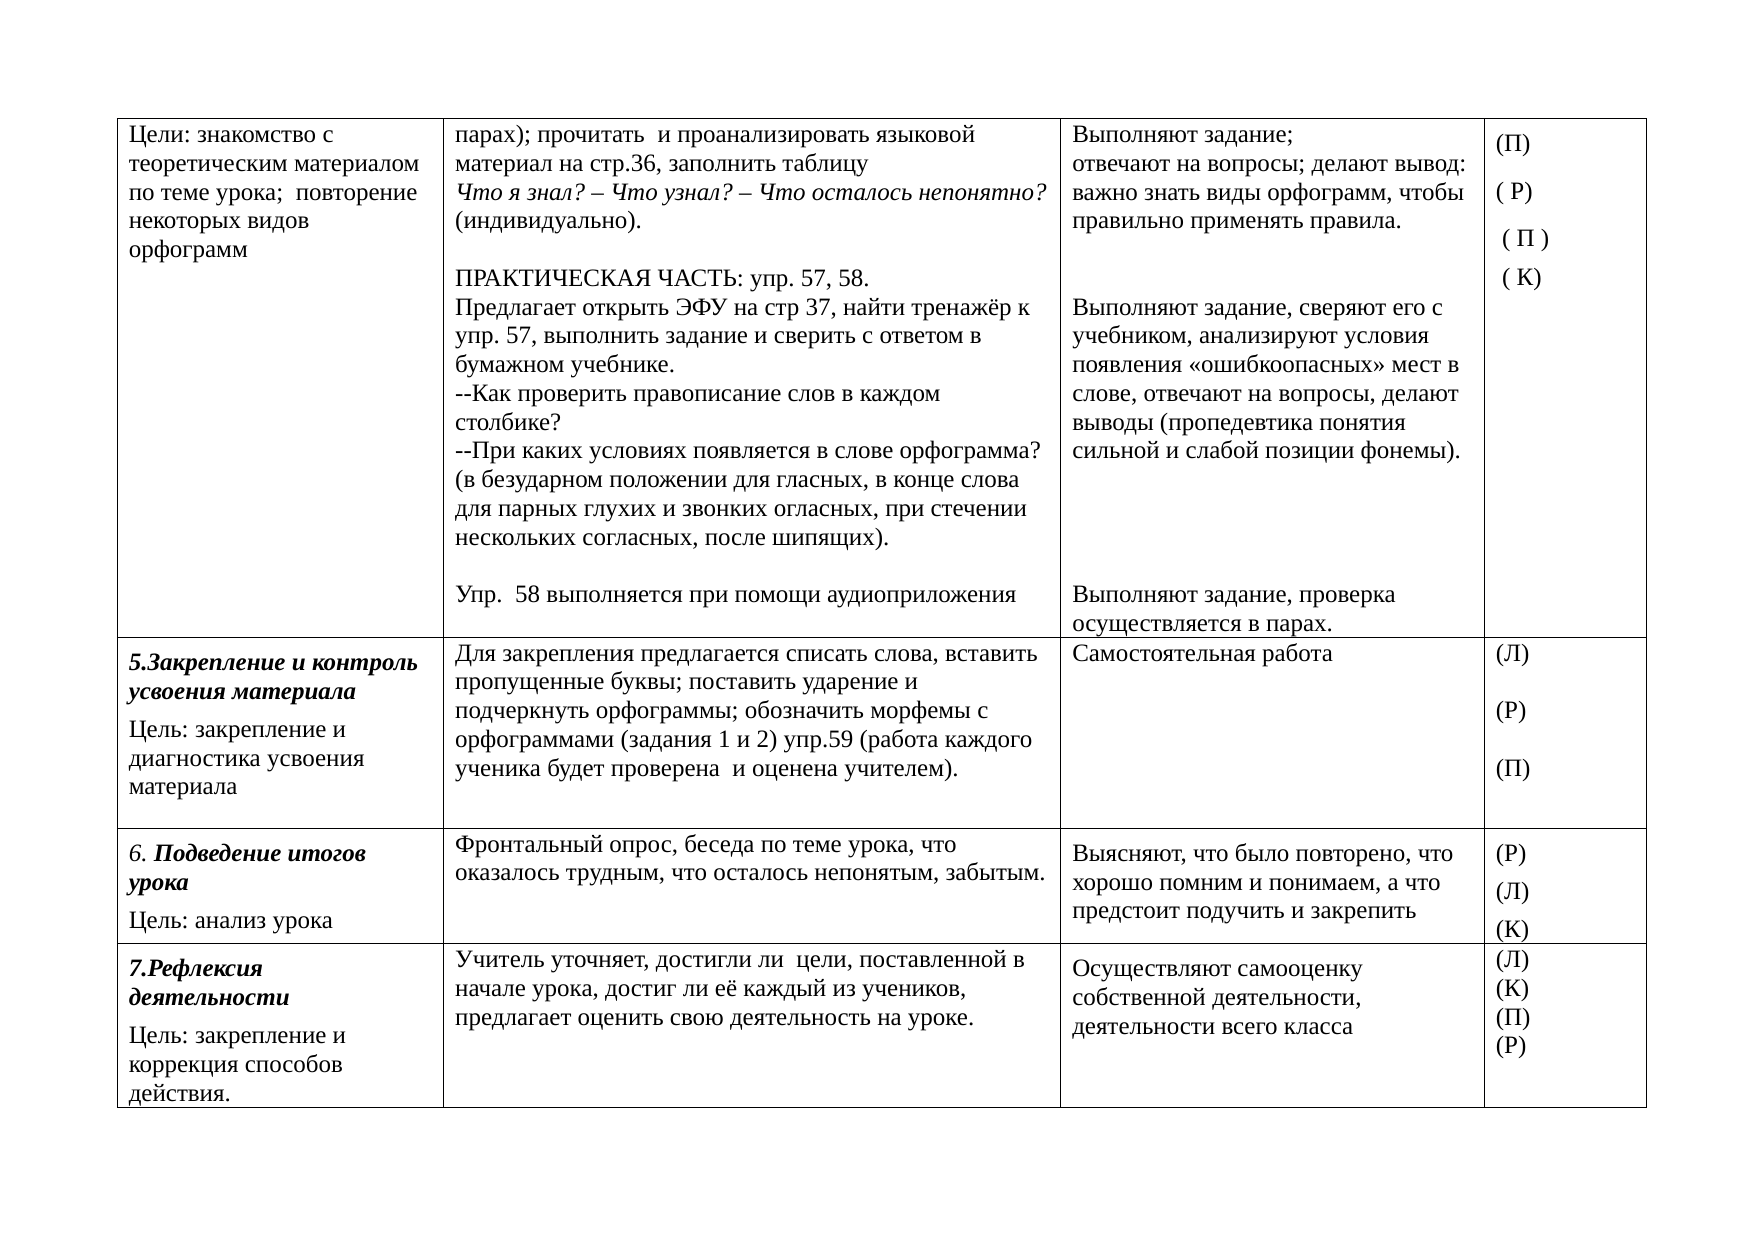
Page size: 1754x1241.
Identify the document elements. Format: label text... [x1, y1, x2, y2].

table_cell Осуществляют самооценку собственной деятельности, деятельности всего класса [1061, 944, 1484, 1107]
table_cell Выполняют задание; отвечают на вопросы; делают вывод: важно знать виды орфограмм, чтобы правильно применять правила. Выполняют задание, сверяют его с учебником, анализируют условия появления «ошибкоопасных» мест в слове, отвечают на вопросы, делают выводы (пропедевтика понятия сильной и слабой позиции фонемы). Выполняют задание, проверка осуществляется в парах. [1061, 119, 1484, 637]
table_cell Фронтальный опрос, беседа по теме урока, что оказалось трудным, что осталось непонятым, забытым. [444, 829, 1060, 943]
table_cell парах); прочитать и проанализировать языковой материал на стр.36, заполнить таблицу Что я знал? – Что узнал? – Что осталось непонятно? (индивидуально). ПРАКТИЧЕСКАЯ ЧАСТЬ: упр. 57, 58. Предлагает открыть ЭФУ на стр 37, найти тренажёр к упр. 57, выполнить задание и сверить с ответом в бумажном учебнике. --Как проверить правописание слов в каждом столбике? --При каких условиях появляется в слове орфограмма? (в безударном положении для гласных, в конце слова для парных глухих и звонких огласных, при стечении нескольких согласных, после шипящих). Упр. 58 выполняется при помощи аудиоприложения [444, 119, 1060, 637]
table_cell (Р) (Л) (К) [1485, 829, 1646, 943]
table_cell 7.Рефлексия деятельности Цель: закрепление и коррекция способов действия. [118, 944, 443, 1107]
table_cell (П) ( Р) ( П ) ( К) [1485, 119, 1646, 637]
table_cell 5.Закрепление и контроль усвоения материала Цель: закрепление и диагностика усвоения материала [118, 638, 443, 828]
table_cell 6. Подведение итогов урока Цель: анализ урока [118, 829, 443, 943]
table_cell Самостоятельная работа [1061, 638, 1484, 828]
table_cell Учитель уточняет, достигли ли цели, поставленной в начале урока, достиг ли её каждый из учеников, предлагает оценить свою деятельность на уроке. [444, 944, 1060, 1107]
table_cell (Л) (Р) (П) [1485, 638, 1646, 828]
table_cell (Л) (К) (П) (Р) [1485, 944, 1646, 1107]
table_cell Для закрепления предлагается списать слова, вставить пропущенные буквы; поставить ударение и подчеркнуть орфограммы; обозначить морфемы с орфограммами (задания 1 и 2) упр.59 (работа каждого ученика будет проверена и оценена учителем). [444, 638, 1060, 828]
table_cell Выясняют, что было повторено, что хорошо помним и понимаем, а что предстоит подучить и закрепить [1061, 829, 1484, 943]
table_cell Цели: знакомство с теоретическим материалом по теме урока; повторение некоторых видов орфограмм [118, 119, 443, 637]
